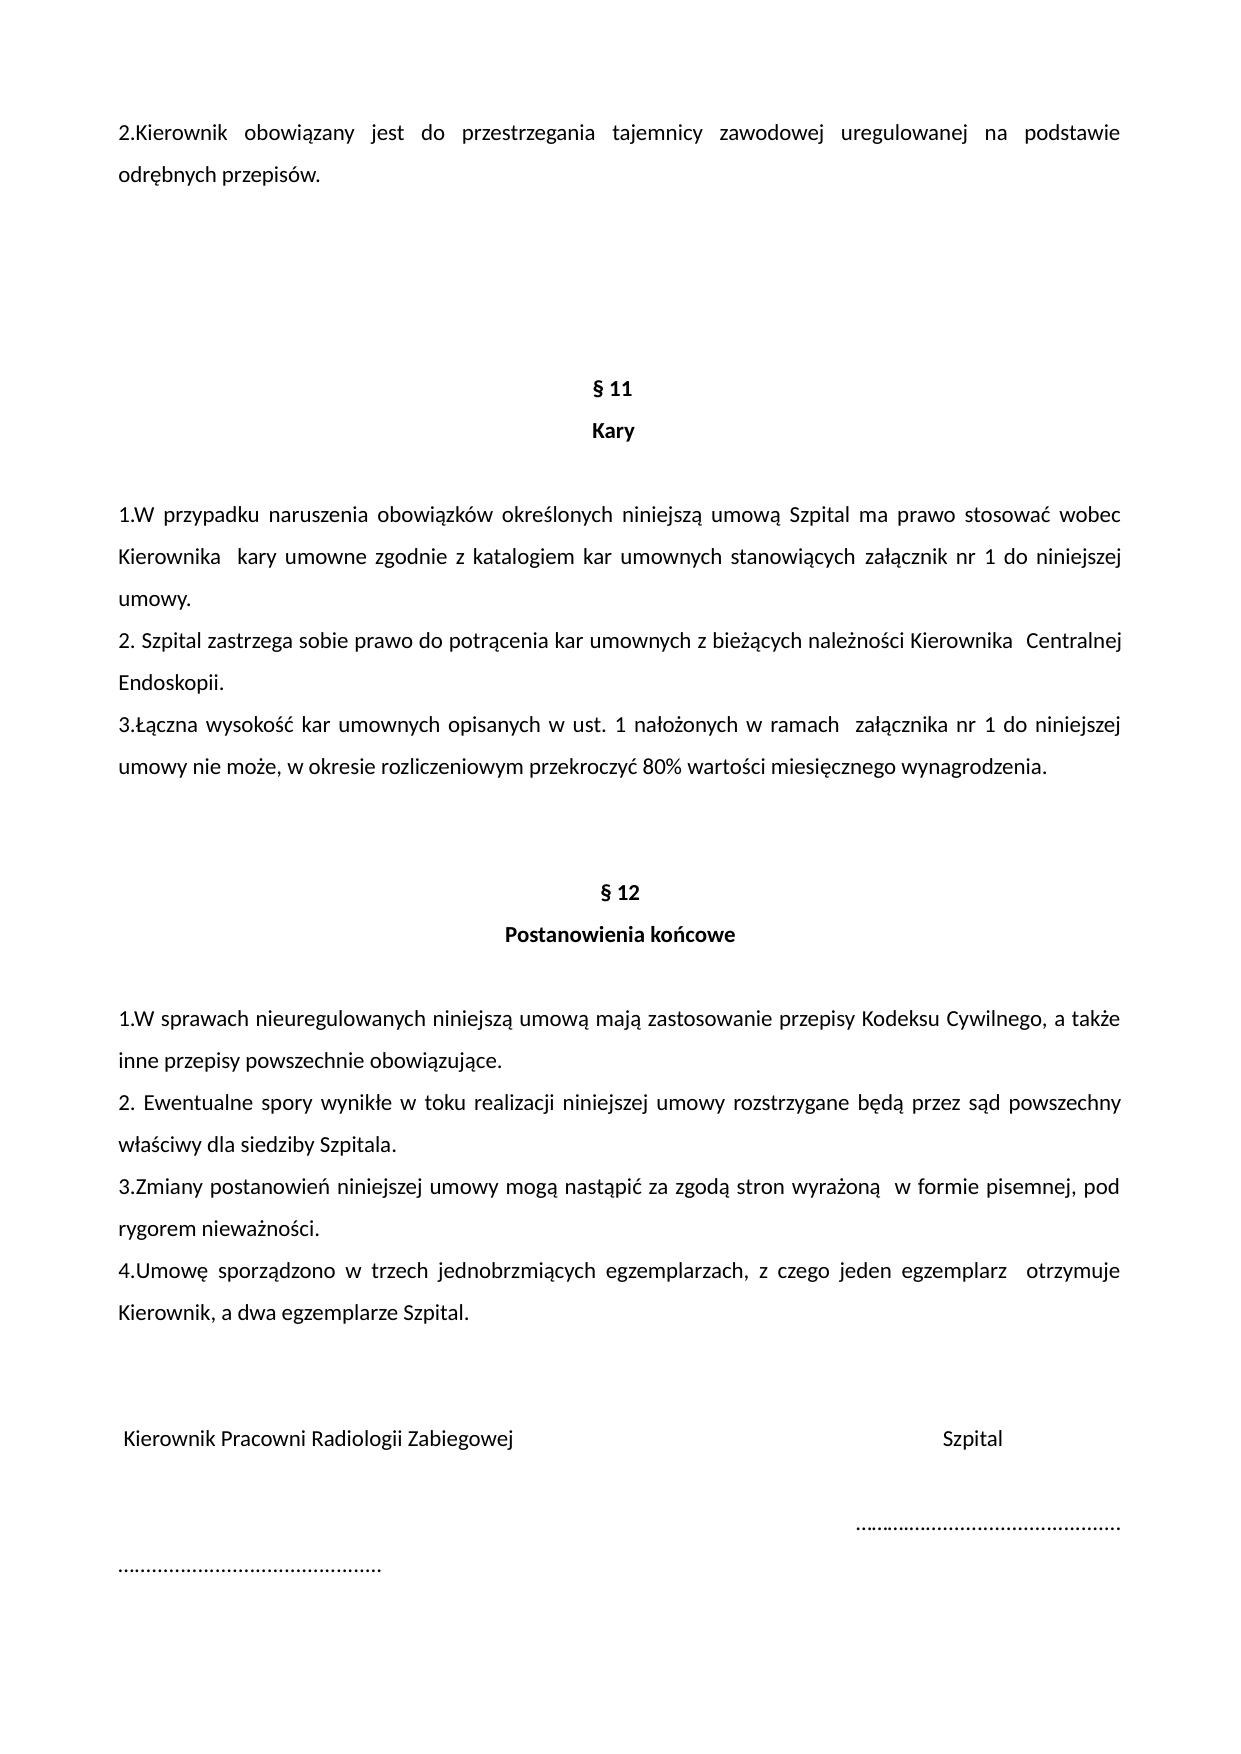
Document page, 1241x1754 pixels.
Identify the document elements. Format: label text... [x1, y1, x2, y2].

text Kierownik Pracowni Radiologii Zabiegowej Szpital [118, 1424, 1122, 1452]
text ……….….................................. …........................................... [118, 1508, 1122, 1578]
text 3.Zmiany postanowień niniejszej umowy mogą nastąpić za zgodą stron wyrażoną w formie pisemnej, pod rygorem nieważności. [118, 1172, 1122, 1242]
text Postanowienia końcowe [118, 920, 1122, 948]
text 2.Kierownik obowiązany jest do przestrzegania tajemnicy zawodowej uregulowanej na podstawie odrębnych przepisów. [118, 118, 1122, 188]
text Kary [487, 417, 1122, 444]
text 3.Łączna wysokość kar umownych opisanych w ust. 1 nałożonych w ramach załącznika nr 1 do niniejszej umowy nie może, w okresie rozliczeniowym przekroczyć 80% wartości miesięcznego wynagrodzenia. [118, 710, 1122, 780]
text 2. Ewentualne spory wynikłe w toku realizacji niniejszej umowy rozstrzygane będą przez sąd powszechny właściwy dla siedziby Szpitala. [118, 1088, 1122, 1158]
text 1.W sprawach nieuregulowanych niniejszą umową mają zastosowanie przepisy Kodeksu Cywilnego, a także inne przepisy powszechnie obowiązujące. [118, 1004, 1122, 1074]
text 1.W przypadku naruszenia obowiązków określonych niniejszą umową Szpital ma prawo stosować wobec Kierownika kary umowne zgodnie z katalogiem kar umownych stanowiących załącznik nr 1 do niniejszej umowy. [118, 501, 1122, 612]
text § 11 [487, 374, 1122, 403]
text § 12 [118, 878, 1122, 906]
text 2. Szpital zastrzega sobie prawo do potrącenia kar umownych z bieżących należności Kierownika Centralnej Endoskopii. [118, 626, 1122, 696]
text 4.Umowę sporządzono w trzech jednobrzmiących egzemplarzach, z czego jeden egzemplarz otrzymuje Kierownik, a dwa egzemplarze Szpital. [118, 1256, 1122, 1326]
